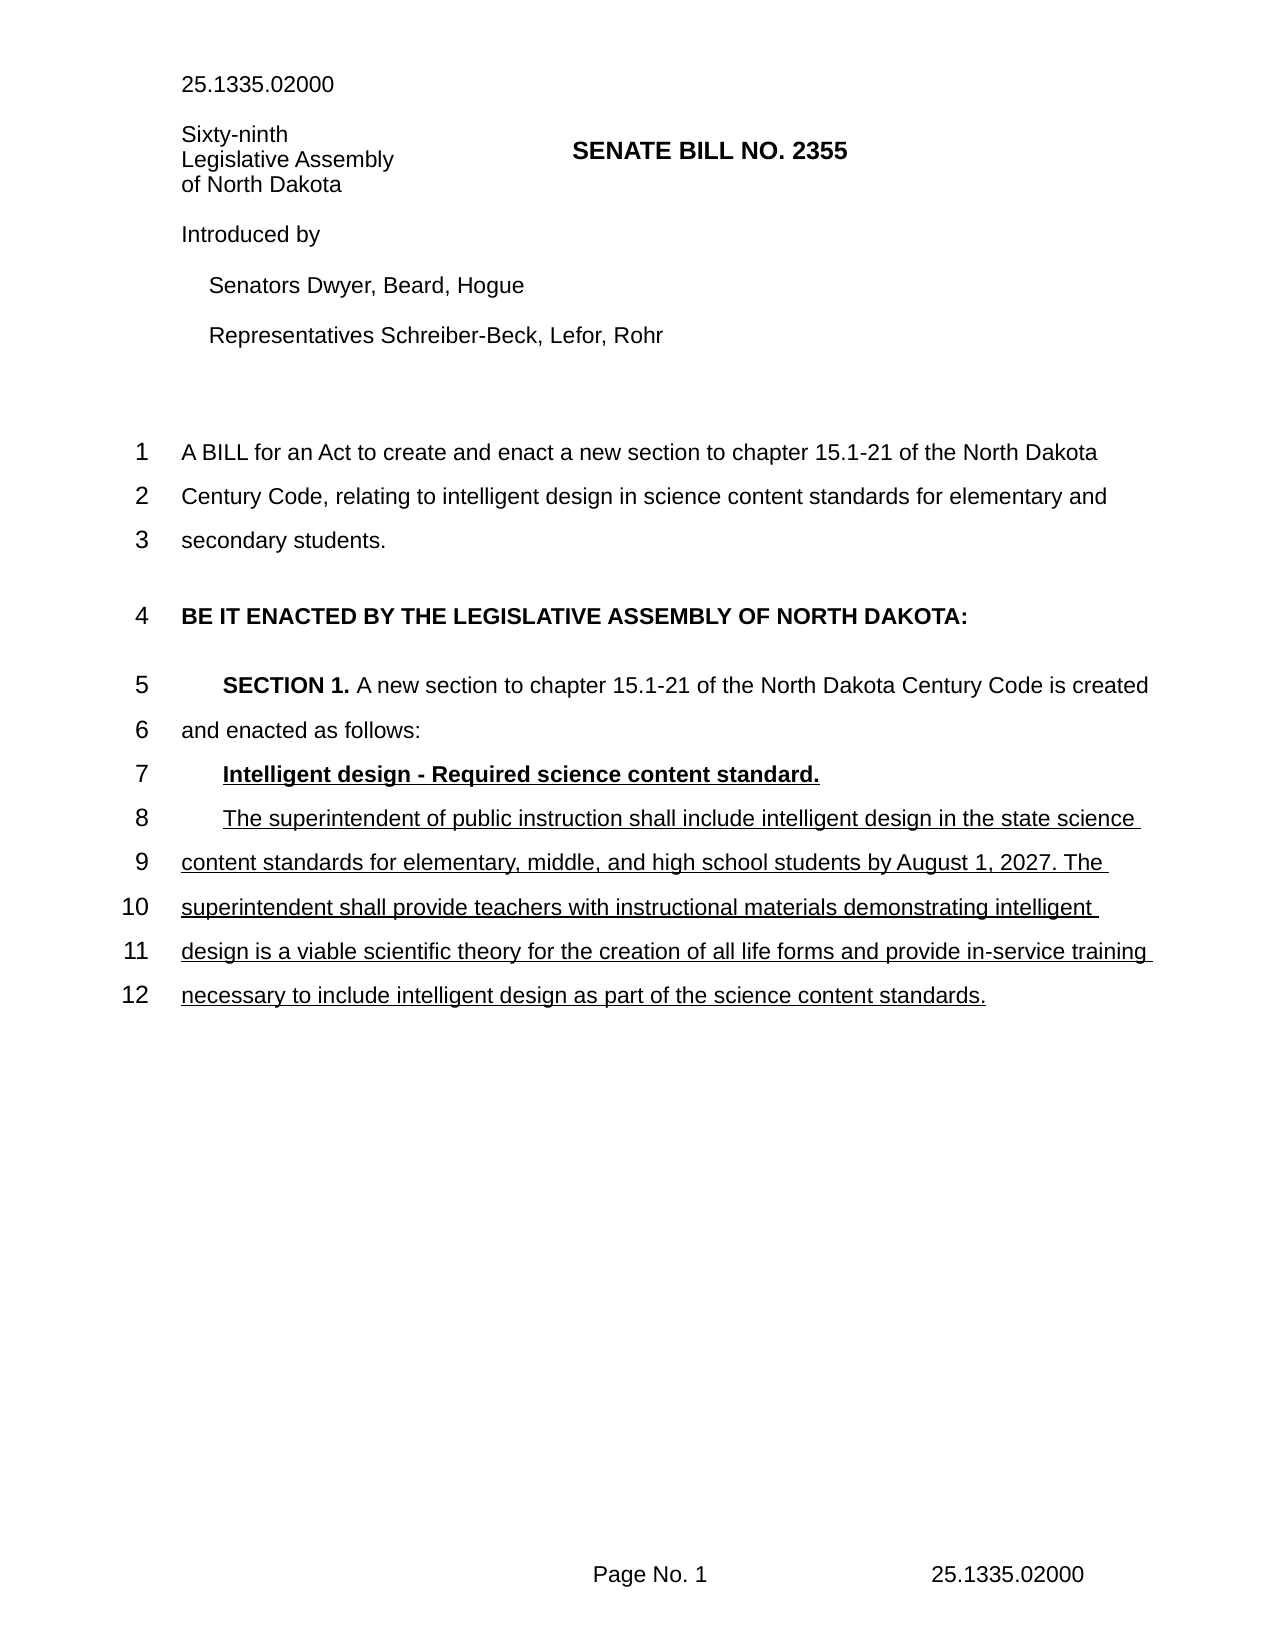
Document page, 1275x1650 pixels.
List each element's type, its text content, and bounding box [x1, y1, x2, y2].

text Senators Dwyer, Beard, Hogue [208, 275, 1154, 298]
title A BILL for an Act to create and enact a new section to chapter 15.1‑21 of the North Dakota Century Code, relating to intelligent design in science content standards for elementary and secondary students. [181, 425, 1154, 558]
text Legislative Assembly [181, 148, 1154, 173]
text of North Dakota [181, 173, 1154, 198]
title BILL NO. [565, 136, 848, 165]
text The superintendent of public instruction shall include intelligent design in the state science content standards for elementary, middle, and high school students by August 1, 2027. The superintendent shall provide teachers with instructional materials demonstrating intelligent design is a viable scientific theory for the creation of all life forms and provide in‑service training necessary to include intelligent design as part of the science content standards. [181, 791, 1154, 1012]
text BE IT ENACTED BY THE LEGISLATIVE ASSEMBLY OF NORTH DAKOTA: [181, 589, 1154, 633]
subtitle Intelligent design - Required science content standard. [181, 747, 1154, 791]
text Introduced by [181, 223, 1154, 248]
text Representatives Schreiber-Beck, Lefor, Rohr [208, 325, 1154, 348]
text SECTION 1. A new section to chapter 15.1‑21 of the North Dakota Century Code is created and enacted as follows: [181, 658, 1154, 747]
text . [181, 73, 1154, 133]
